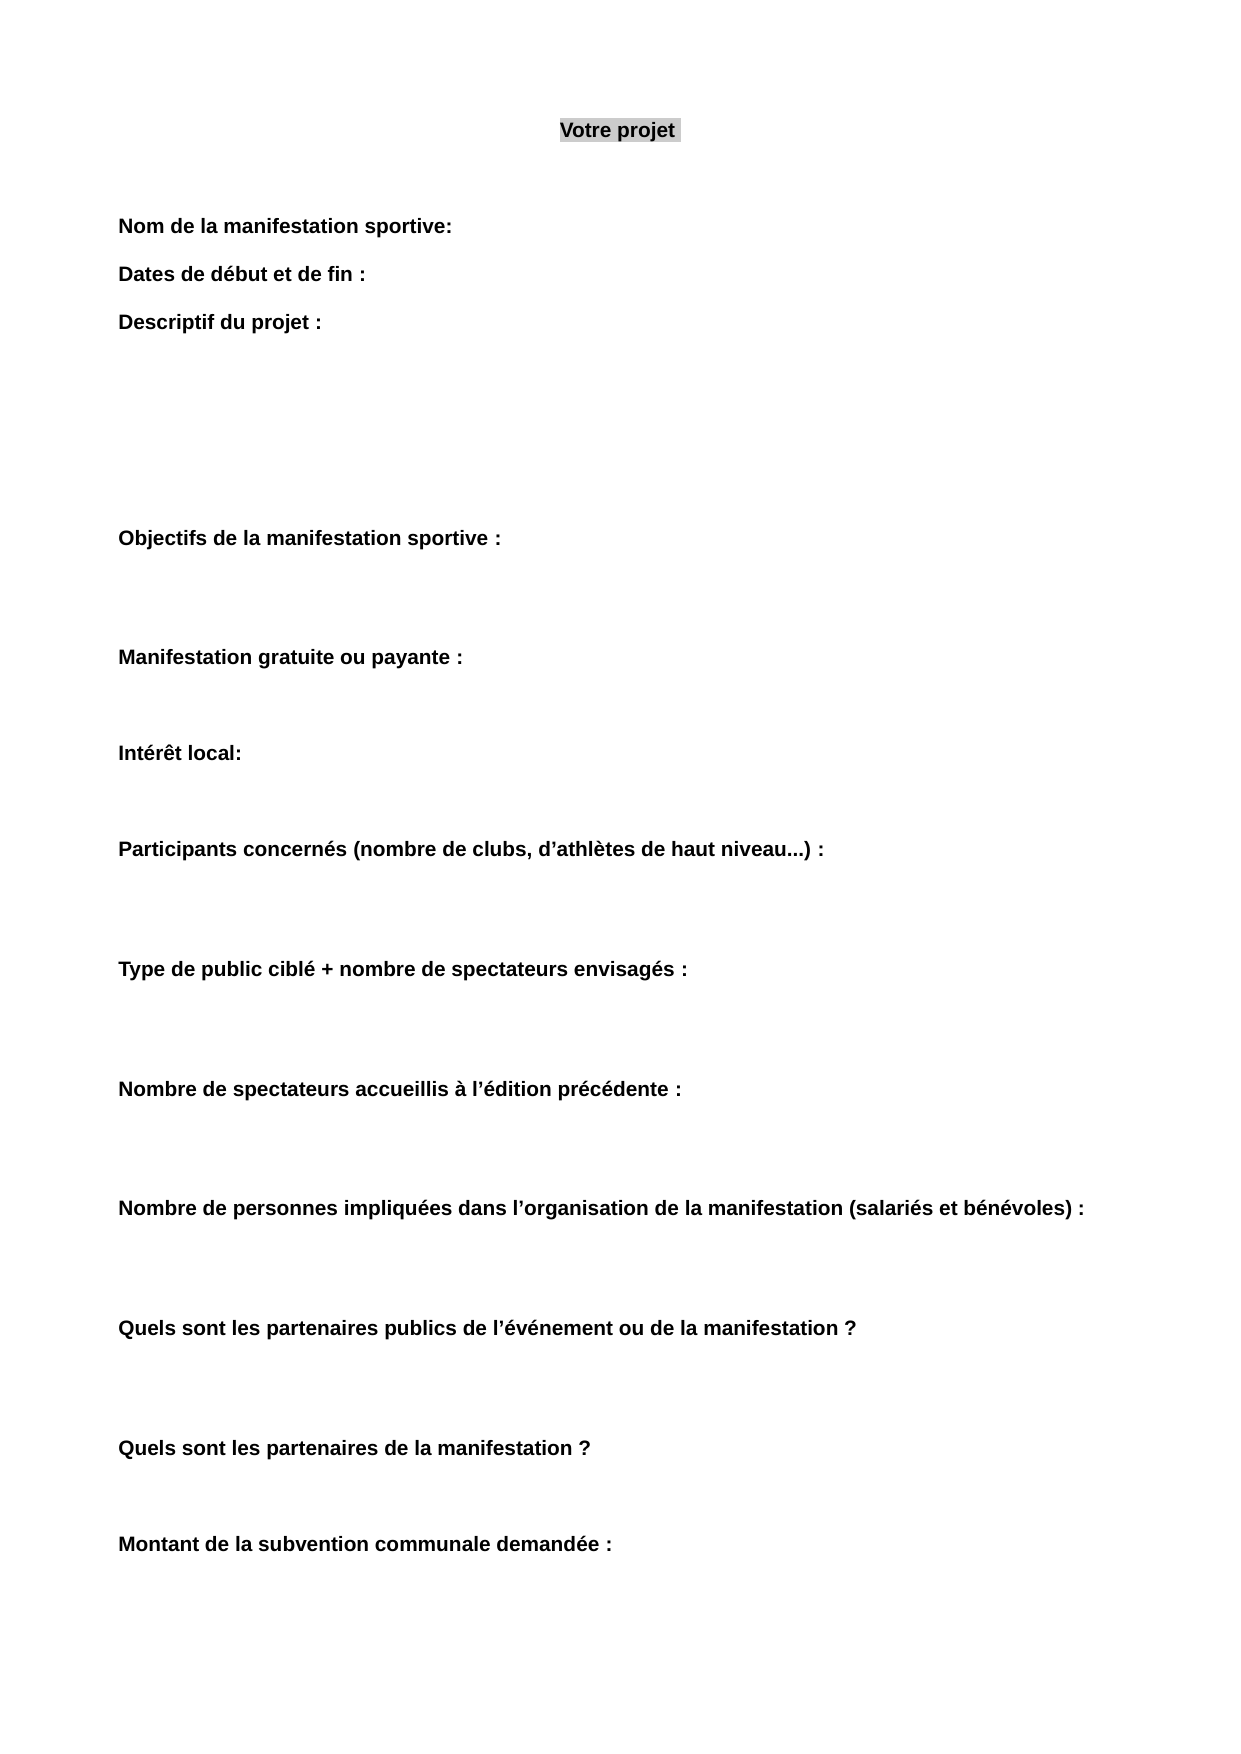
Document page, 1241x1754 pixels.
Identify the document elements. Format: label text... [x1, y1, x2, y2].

text Dates de début et de fin : [118, 262, 1122, 286]
subtitle Votre projet [118, 118, 1122, 142]
text Nombre de spectateurs accueillis à l’édition précédente : [118, 1076, 1122, 1100]
text Nombre de personnes impliquées dans l’organisation de la manifestation (salariés et bénévoles) : [118, 1196, 1122, 1220]
text Type de public ciblé + nombre de spectateurs envisagés : [118, 957, 1122, 981]
text Montant de la subvention communale demandée : [118, 1532, 1122, 1556]
text Participants concernés (nombre de clubs, d’athlètes de haut niveau...) : [118, 837, 1122, 861]
text Nom de la manifestation sportive: [118, 214, 1122, 238]
text Quels sont les partenaires publics de l’événement ou de la manifestation ? [118, 1316, 1122, 1340]
text Quels sont les partenaires de la manifestation ? [118, 1436, 1122, 1460]
text Descriptif du projet : [118, 310, 1122, 334]
text Objectifs de la manifestation sportive : [118, 525, 1122, 549]
text Manifestation gratuite ou payante : [118, 645, 1122, 669]
text Intérêt local: [118, 741, 1122, 765]
